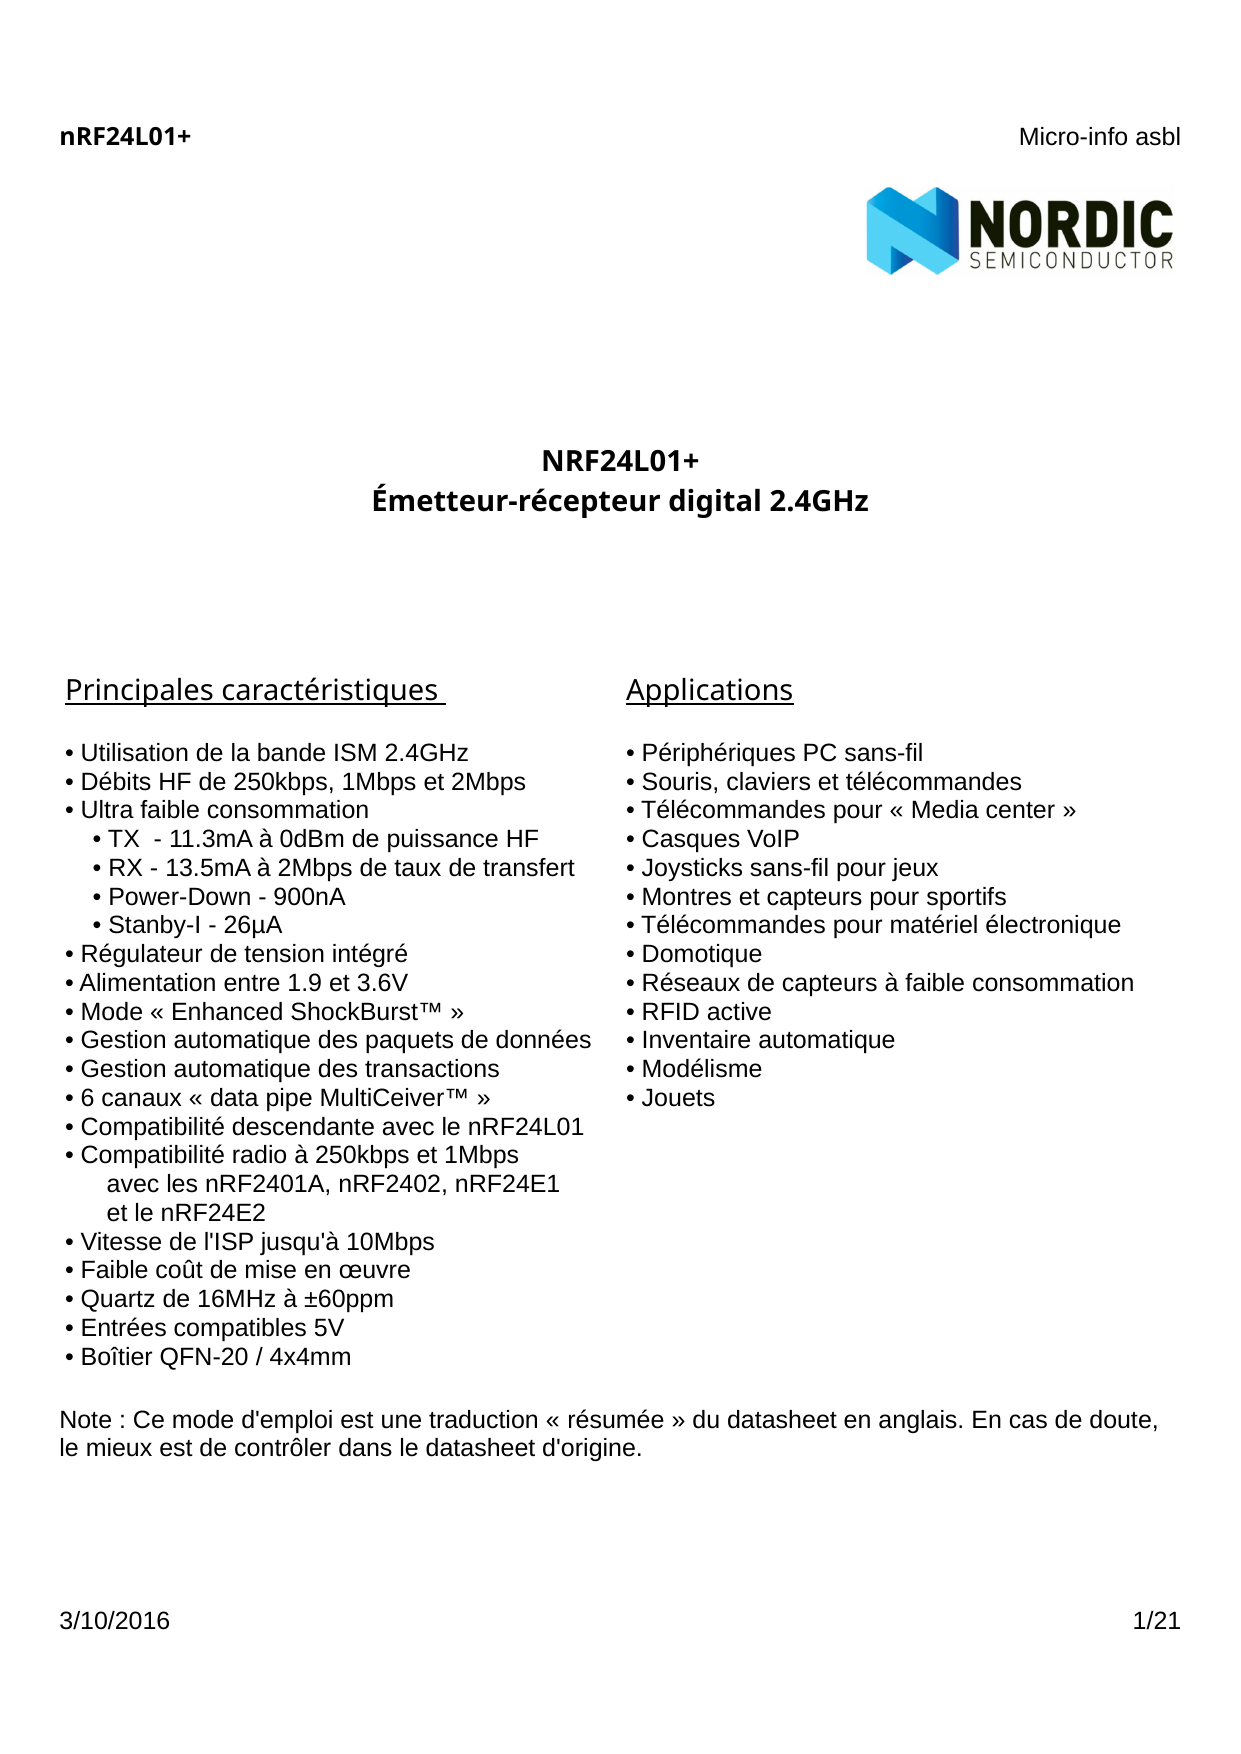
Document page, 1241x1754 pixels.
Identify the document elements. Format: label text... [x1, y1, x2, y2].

text NRF24L01+ [59, 440, 1181, 480]
picture [865, 186, 1175, 276]
table_header Principales caractéristiques • Utilisation de la bande ISM 2.4GHz • Débits HF de 250kbps, 1Mbps et 2Mbps • Ultra faible consommation • TX - 11.3mA à 0dBm de puissance HF • RX - 13.5mA à 2Mbps de taux de transfert • Power-Down - 900nA • Stanby-I - 26µA • Régulateur de tension intégré • Alimentation entre 1.9 et 3.6V • Mode « Enhanced ShockBurst™ » • Gestion automatique des paquets de données • Gestion automatique des transactions • 6 canaux « data pipe MultiCeiver™ » • Compatibilité descendante avec le nRF24L01 • Compatibilité radio à 250kbps et 1Mbps avec les nRF2401A, nRF2402, nRF24E1 et le nRF24E2 • Vitesse de l'ISP jusqu'à 10Mbps • Faible coût de mise en œuvre • Quartz de 16MHz à ±60ppm • Entrées compatibles 5V • Boîtier QFN-20 / 4x4mm [59, 664, 620, 1376]
text Note : Ce mode d'emploi est une traduction « résumée » du datasheet en anglais. En cas de doute, le mieux est de contrôler dans le datasheet d'origine. [59, 1405, 1181, 1462]
text Émetteur-récepteur digital 2.4GHz [59, 480, 1181, 520]
table_header Applications • Périphériques PC sans-fil • Souris, claviers et télécommandes • Télécommandes pour « Media center » • Casques VoIP • Joysticks sans-fil pour jeux • Montres et capteurs pour sportifs • Télécommandes pour matériel électronique • Domotique • Réseaux de capteurs à faible consommation • RFID active • Inventaire automatique • Modélisme • Jouets [620, 664, 1181, 1376]
